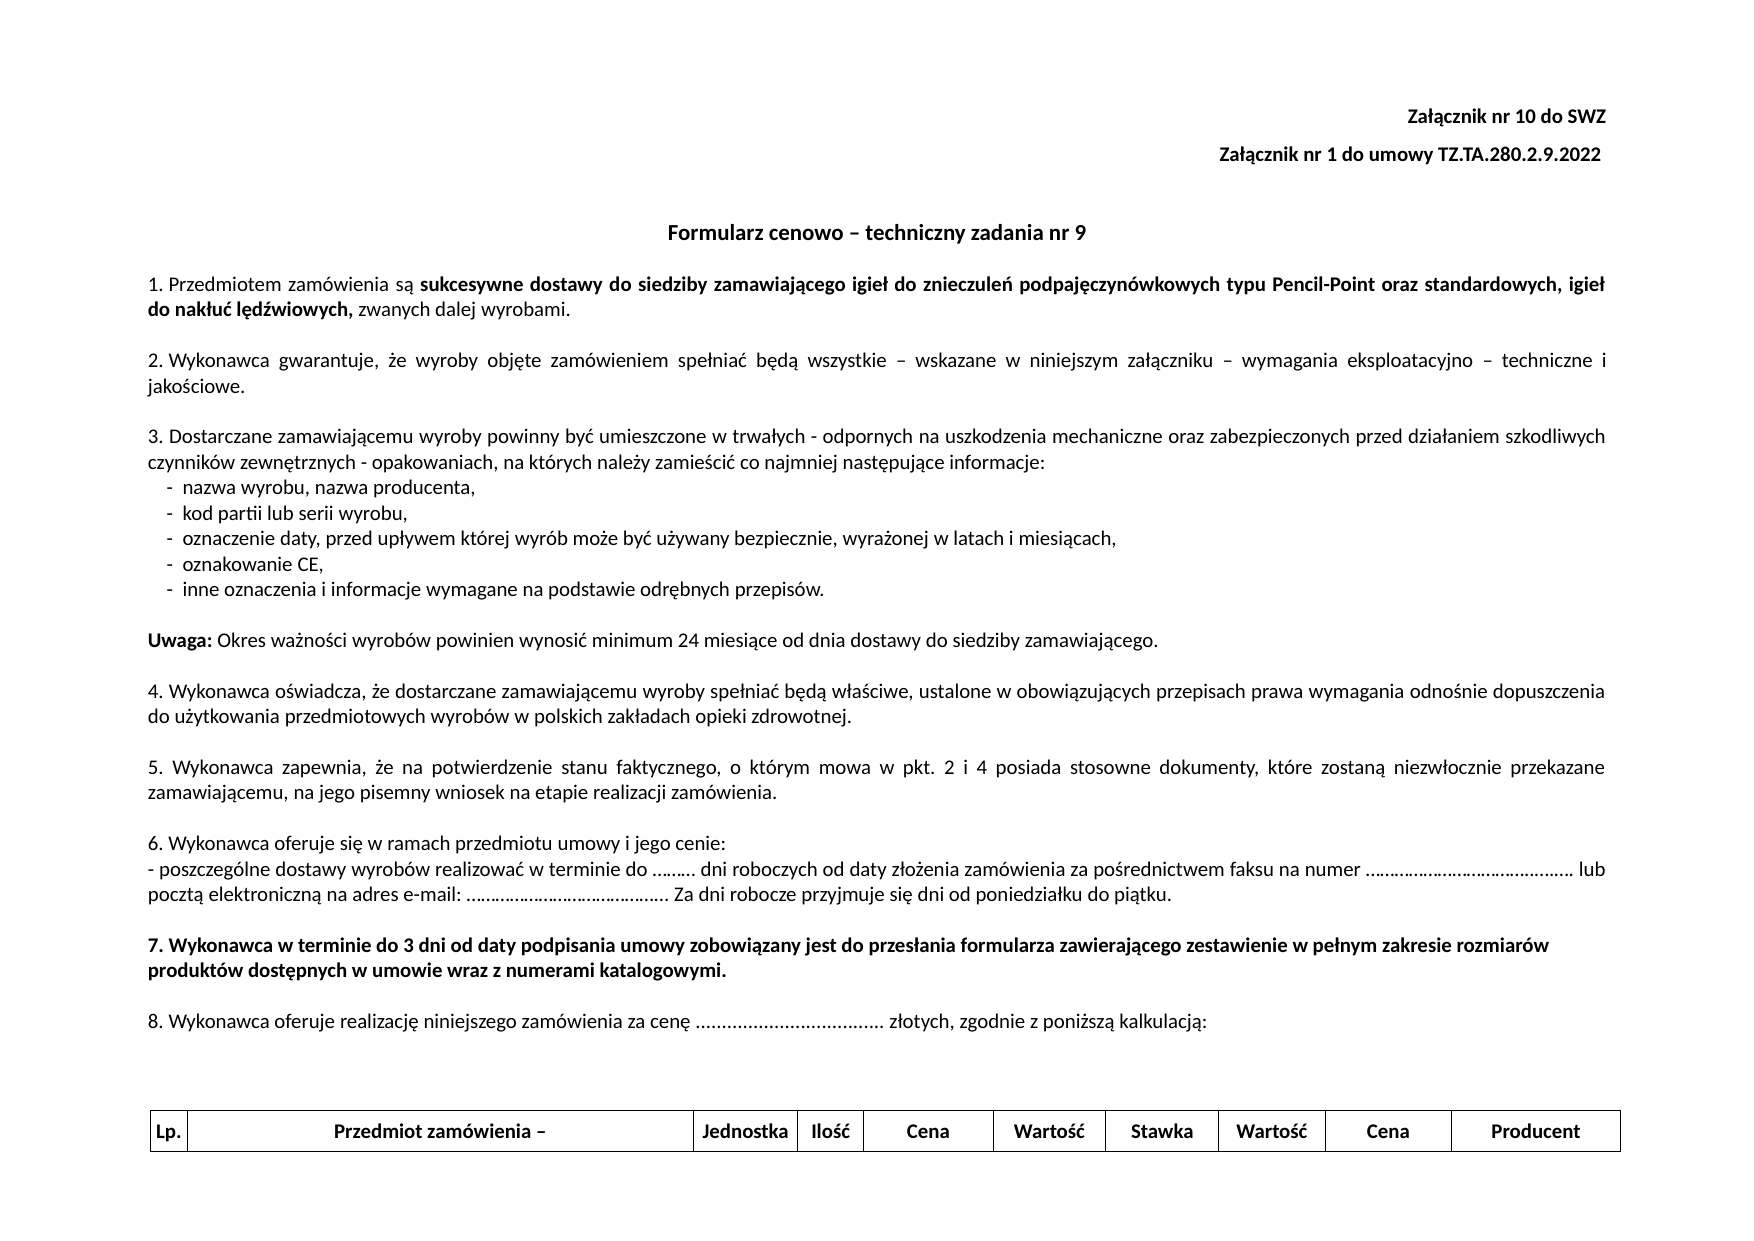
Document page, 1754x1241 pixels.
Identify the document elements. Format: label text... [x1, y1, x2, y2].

table_header Ilość [798, 1111, 863, 1151]
text - oznaczenie daty, przed upływem której wyrób może być używany bezpiecznie, wyrażonej w latach i miesiącach, [148, 525, 1606, 551]
table_header Producent [1452, 1111, 1620, 1151]
text - poszczególne dostawy wyrobów realizować w terminie do ……… dni roboczych od daty złożenia zamówienia za pośrednictwem faksu na numer ……………………………..….…. lub pocztą elektroniczną na adres e-mail: …………………………………... Za dni robocze przyjmuje się dni od poniedziałku do piątku. [148, 856, 1606, 907]
text 6. Wykonawca oferuje się w ramach przedmiotu umowy i jego cenie: [148, 830, 1606, 856]
text 1. Przedmiotem zamówienia są sukcesywne dostawy do siedziby zamawiającego igieł do znieczuleń podpajęczynówkowych typu Pencil-Point oraz standardowych, igieł do nakłuć lędźwiowych, zwanych dalej wyrobami. [148, 271, 1606, 322]
text 2. Wykonawca gwarantuje, że wyroby objęte zamówieniem spełniać będą wszystkie – wskazane w niniejszym załączniku – wymagania eksploatacyjno – techniczne i jakościowe. [148, 347, 1606, 398]
table_header Wartość [1219, 1111, 1325, 1151]
table_header Lp. [151, 1111, 187, 1151]
table_header Jednostka [694, 1111, 797, 1151]
text - oznakowanie CE, [148, 551, 1606, 576]
text 3. Dostarczane zamawiającemu wyroby powinny być umieszczone w trwałych - odpornych na uszkodzenia mechaniczne oraz zabezpieczonych przed działaniem szkodliwych czynników zewnętrznych - opakowaniach, na których należy zamieścić co najmniej następujące informacje: [148, 424, 1606, 474]
table_header Przedmiot zamówienia – [188, 1111, 693, 1151]
table_header Cena [864, 1111, 993, 1151]
text 7. Wykonawca w terminie do 3 dni od daty podpisania umowy zobowiązany jest do przesłania formularza zawierającego zestawienie w pełnym zakresie rozmiarów produktów dostępnych w umowie wraz z numerami katalogowymi. [148, 932, 1606, 983]
table_header Wartość [994, 1111, 1105, 1151]
text 8. Wykonawca oferuje realizację niniejszego zamówienia za cenę .................................... złotych, zgodnie z poniższą kalkulacją: [148, 1008, 1606, 1034]
table_header Cena [1326, 1111, 1451, 1151]
text - nazwa wyrobu, nazwa producenta, [148, 474, 1606, 500]
text Załącznik nr 1 do umowy TZ.TA.280.2.9.2022 [149, 142, 1606, 167]
text - inne oznaczenia i informacje wymagane na podstawie odrębnych przepisów. [148, 576, 1606, 602]
subtitle Formularz cenowo – techniczny zadania nr 9 [148, 218, 1606, 246]
text Uwaga: Okres ważności wyrobów powinien wynosić minimum 24 miesiące od dnia dostawy do siedziby zamawiającego. [148, 627, 1606, 652]
text Załącznik nr 10 do SWZ [149, 103, 1606, 129]
table_header Stawka [1106, 1111, 1218, 1151]
text 4. Wykonawca oświadcza, że dostarczane zamawiającemu wyroby spełniać będą właściwe, ustalone w obowiązujących przepisach prawa wymagania odnośnie dopuszczenia do użytkowania przedmiotowych wyrobów w polskich zakładach opieki zdrowotnej. [148, 678, 1606, 729]
text - kod partii lub serii wyrobu, [148, 500, 1606, 525]
text 5. Wykonawca zapewnia, że na potwierdzenie stanu faktycznego, o którym mowa w pkt. 2 i 4 posiada stosowne dokumenty, które zostaną niezwłocznie przekazane zamawiającemu, na jego pisemny wniosek na etapie realizacji zamówienia. [148, 754, 1606, 805]
